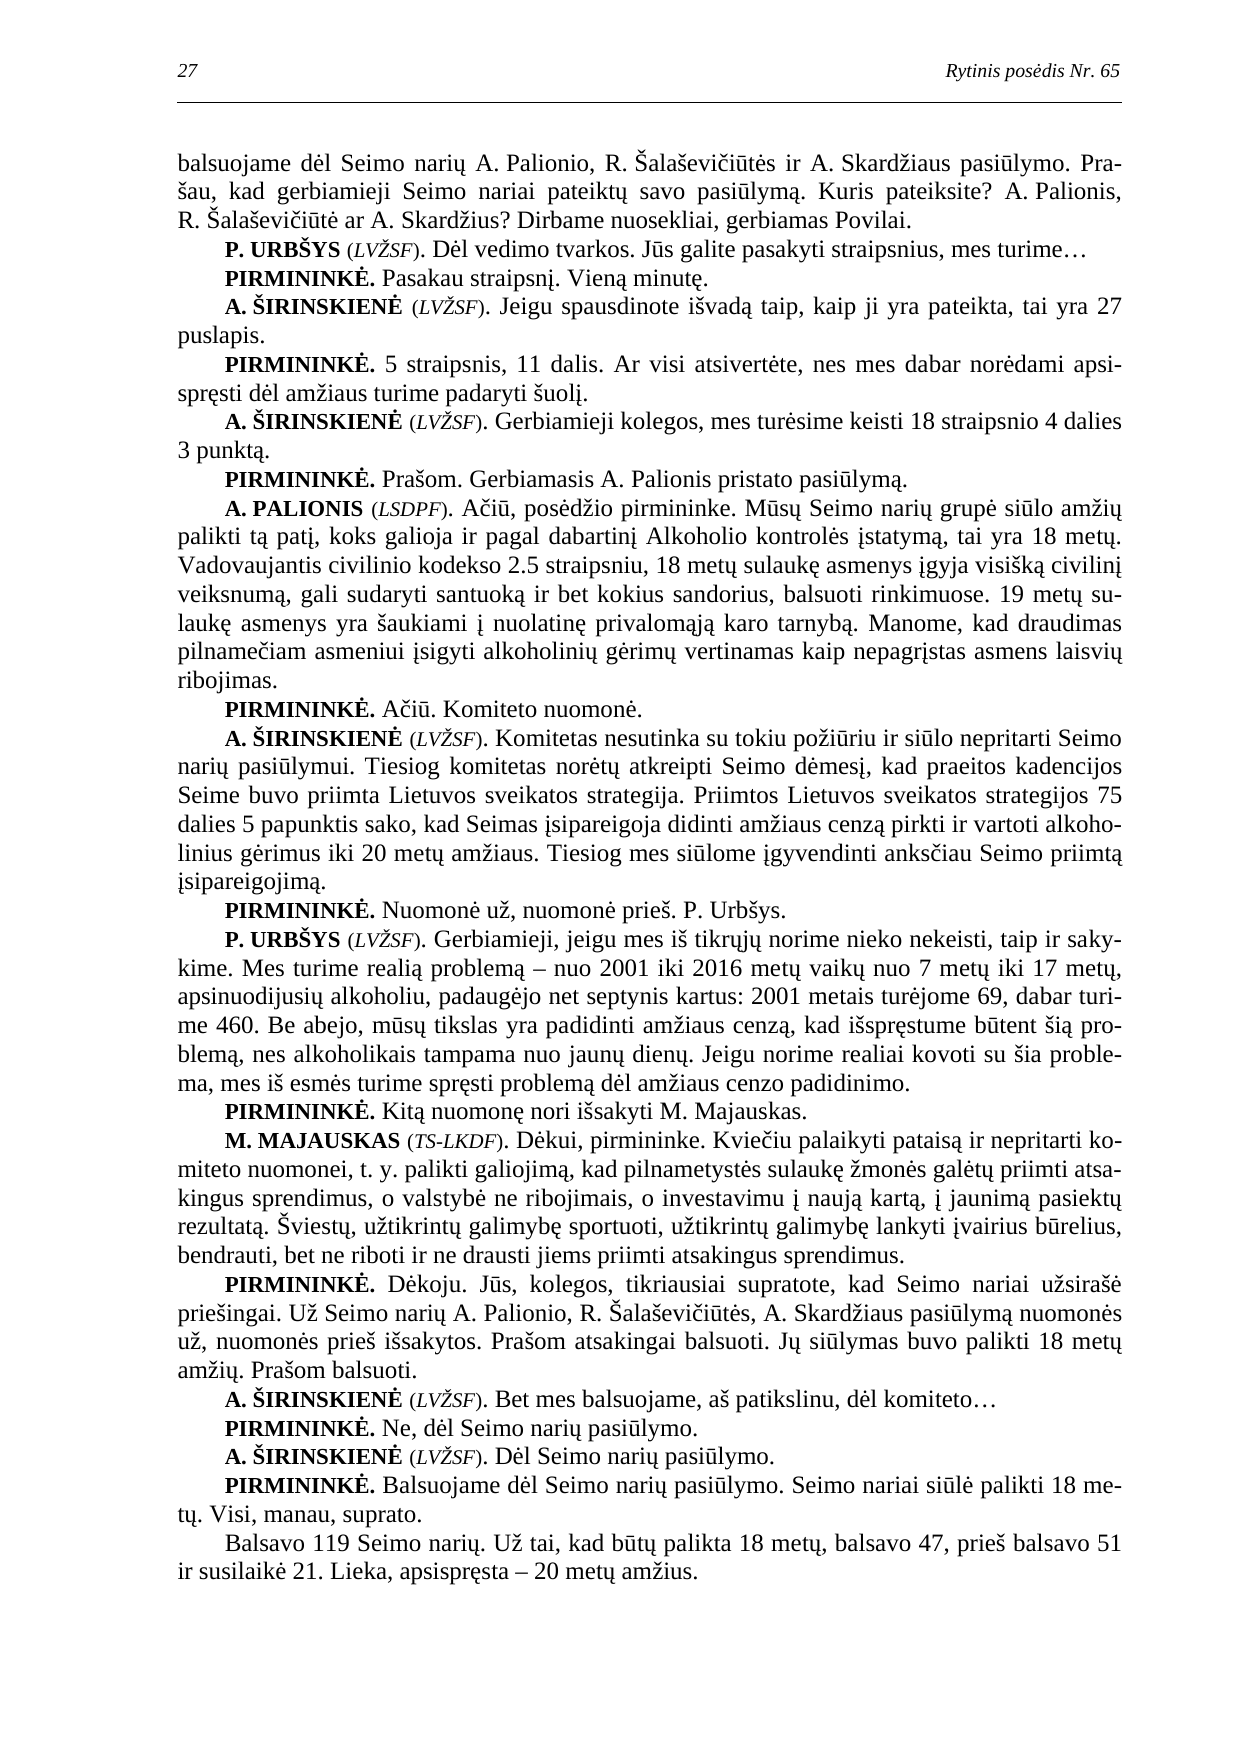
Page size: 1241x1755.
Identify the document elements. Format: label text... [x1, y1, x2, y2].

text PIRMININKĖ. 5 straips­nis, 11 da­lis. Ar vi­si at­si­ver­tė­te, nes mes da­bar no­rė­da­mi ap­si­spręs­ti dėl am­žiaus tu­ri­me pa­da­ry­ti šuo­lį. [177, 349, 1122, 406]
text A. ŠIRINSKIENĖ (LVŽSF). Ger­bia­mie­ji ko­le­gos, mes tu­rė­si­me keis­ti 18 straips­nio 4 da­lies 3 punk­tą. [177, 406, 1122, 464]
text PIRMININKĖ. Pra­šom. Ger­bia­ma­sis A. Pa­lio­nis pri­sta­to pa­siū­ly­mą. [177, 464, 1122, 493]
text Bal­sa­vo 119 Sei­mo na­rių. Už tai, kad bū­tų pa­lik­ta 18 me­tų, bal­sa­vo 47, prieš bal­sa­vo 51 ir su­si­lai­kė 21. Lie­ka, ap­si­spręs­ta – 20 me­tų am­žius. [177, 1528, 1122, 1585]
text A. PALIONIS (LSDPF). Ačiū, po­sė­džio pir­mi­nin­ke. Mū­sų Sei­mo na­rių gru­pė siū­lo am­žių pa­lik­ti tą pa­tį, koks ga­lio­ja ir pa­gal da­bar­ti­nį Al­ko­ho­lio kon­tro­lės įsta­ty­mą, tai yra 18 me­tų. Va­do­vau­jan­tis ci­vi­li­nio ko­dek­so 2.5 straips­niu, 18 me­tų su­lau­kę as­me­nys įgy­ja vi­siš­ką ci­vi­li­nį veiks­nu­mą, ga­li su­da­ry­ti san­tuo­ką ir bet ko­kius san­do­rius, bal­suo­ti rin­ki­muo­se. 19 me­tų su­lau­kę as­me­nys yra šau­kia­mi į nuo­la­ti­nę pri­va­lo­mą­ją ka­ro tar­ny­bą. Ma­no­me, kad drau­di­mas pil­na­me­čiam as­me­niui įsi­gy­ti al­ko­ho­li­nių gė­ri­mų ver­ti­na­mas kaip ne­pa­grįs­tas as­mens lais­vių ri­bo­ji­mas. [177, 493, 1122, 694]
text A. ŠIRINSKIENĖ (LVŽSF). Jei­gu spaus­di­no­te iš­va­dą taip, kaip ji yra pa­teik­ta, tai yra 27 pus­la­pis. [177, 291, 1122, 349]
text PIRMININKĖ. Ačiū. Ko­mi­te­to nuo­mo­nė. [177, 694, 1122, 723]
text PIRMININKĖ. Dė­ko­ju. Jūs, ko­le­gos, tik­riau­siai su­pra­to­te, kad Sei­mo na­riai už­si­ra­šė priešin­gai. Už Sei­mo na­rių A. Pa­lio­nio, R. Ša­la­še­vi­čiū­tės, A. Skar­džiaus pa­siū­ly­mą nuo­mo­nės už, nuo­mo­nės prieš iš­sa­ky­tos. Pra­šom at­sa­kin­gai bal­suo­ti. Jų siū­ly­mas bu­vo pa­lik­ti 18 me­tų am­žių. Pra­šo­m bal­suo­ti. [177, 1269, 1122, 1384]
text A. ŠIRINSKIENĖ (LVŽSF). Ko­mi­te­tas ne­su­tin­ka su to­kiu po­žiū­riu ir siū­lo ne­pri­tar­ti Sei­mo na­rių pa­siū­ly­mui. Tie­siog ko­mi­te­tas no­rė­tų at­kreip­ti Sei­mo dė­me­sį, kad pra­ei­tos ka­den­ci­jos Sei­me bu­vo pri­im­ta Lie­tu­vos svei­ka­tos stra­te­gi­ja. Pri­im­tos Lie­tu­vos svei­ka­tos stra­te­gi­jos 75 da­lies 5 pa­punk­tis sa­ko, kad Sei­mas įsi­pa­rei­go­ja di­din­ti am­žiaus cen­zą pirk­ti ir var­to­ti al­ko­ho­li­nius gė­ri­mus iki 20 me­tų am­žiaus. Tie­siog mes siū­lo­me įgy­ven­din­ti anks­čiau Sei­mo pri­im­tą įsi­pa­rei­go­ji­mą. [177, 723, 1122, 895]
text P. URBŠYS (LVŽSF). Ger­bia­mie­ji, jei­gu mes iš tik­rų­jų no­ri­me nie­ko ne­keis­ti, taip ir sa­ky­ki­me. Mes tu­ri­me re­a­lią pro­ble­mą – nuo 2001 iki 2016 me­tų vai­kų nuo 7 me­tų iki 17 me­tų, ap­si­nuo­di­ju­sių al­ko­ho­liu, pa­dau­gė­jo net sep­ty­nis kar­tus: 2001 me­tais tu­rė­jo­me 69, da­bar tu­ri­me 460. Be abe­jo, mū­sų tiks­las yra pa­di­din­ti am­žiaus cen­zą, kad iš­spręs­tu­me bū­tent šią pro­ble­mą, nes al­ko­ho­li­kais tam­pa­ma nuo jau­nų die­nų. Jei­gu no­ri­me re­a­liai ko­vo­ti su šia pro­ble­ma, mes iš es­mės tu­ri­me spręs­ti pro­ble­mą dėl am­žiaus cen­zo pa­di­di­ni­mo. [177, 924, 1122, 1096]
text PIRMININKĖ. Nuo­mo­nė už, nuo­mo­nė prieš. P. Urb­šys. [177, 895, 1122, 924]
text PIRMININKĖ. Pa­sa­kau straips­nį. Vie­ną mi­nu­tę. [177, 263, 1122, 291]
text A. ŠIRINSKIENĖ (LVŽSF). Dėl Sei­mo na­rių pa­siū­ly­mo. [177, 1441, 1122, 1470]
text P. URBŠYS (LVŽSF). Dėl ve­di­mo tvar­kos. Jūs ga­li­te pa­sa­ky­ti straips­nius, mes tu­ri­me… [177, 234, 1122, 263]
text A. ŠIRINSKIENĖ (LVŽSF). Bet mes bal­suo­ja­me, aš pa­tiks­li­nu, dėl ko­mi­te­to… [177, 1384, 1122, 1413]
text PIRMININKĖ. Ne, dėl Sei­mo na­rių pa­siū­ly­mo. [177, 1413, 1122, 1441]
text bal­suo­ja­me dėl Sei­mo na­rių A. Pa­lio­nio, R. Ša­la­še­vi­čiū­tės ir A. Skar­džiaus pa­siū­ly­mo. Pra­šau, kad ger­bia­mie­ji Sei­mo na­riai pa­teik­tų sa­vo pa­siū­ly­mą. Ku­ris pa­teik­si­te? A. Pa­lio­nis, R. Ša­la­še­vi­čiū­tė ar A. Skar­džius? Dir­ba­me nuo­sek­liai, ger­bia­mas Po­vi­lai. [177, 148, 1122, 234]
text PIRMININKĖ. Ki­tą nuo­mo­nę no­ri iš­sa­ky­ti M. Ma­jaus­kas. [177, 1096, 1122, 1125]
text M. MAJAUSKAS (TS-LKDF). Dė­kui, pir­mi­nin­ke. Kvie­čiu pa­lai­ky­ti pa­tai­są ir ne­pri­tar­ti ko­mi­te­to nuo­mo­nei, t. y. pa­lik­ti ga­lio­ji­mą, kad pil­na­me­tys­tės su­lau­kę žmo­nės ga­lė­tų pri­im­ti at­sa­kin­gus spren­di­mus, o vals­ty­bė ne ri­bo­ji­mais, o in­ves­ta­vi­mu į nau­ją kar­tą, į jau­ni­mą pa­siek­tų re­zul­ta­tą. Švies­tų, už­tik­rin­tų ga­li­my­bę spor­tuo­ti, už­tik­rin­tų ga­li­my­bę lan­ky­ti įvai­rius bū­re­lius, ben­drau­ti, bet ne ri­bo­ti ir ne draus­ti jiems pri­im­ti at­sa­kin­gus spren­di­mus. [177, 1125, 1122, 1269]
text PIRMININKĖ. Bal­suo­ja­me dėl Sei­mo na­rių pa­siū­ly­mo. Sei­mo na­riai siū­lė pa­lik­ti 18 me­tų. Vi­si, ma­nau, su­pra­to. [177, 1470, 1122, 1528]
